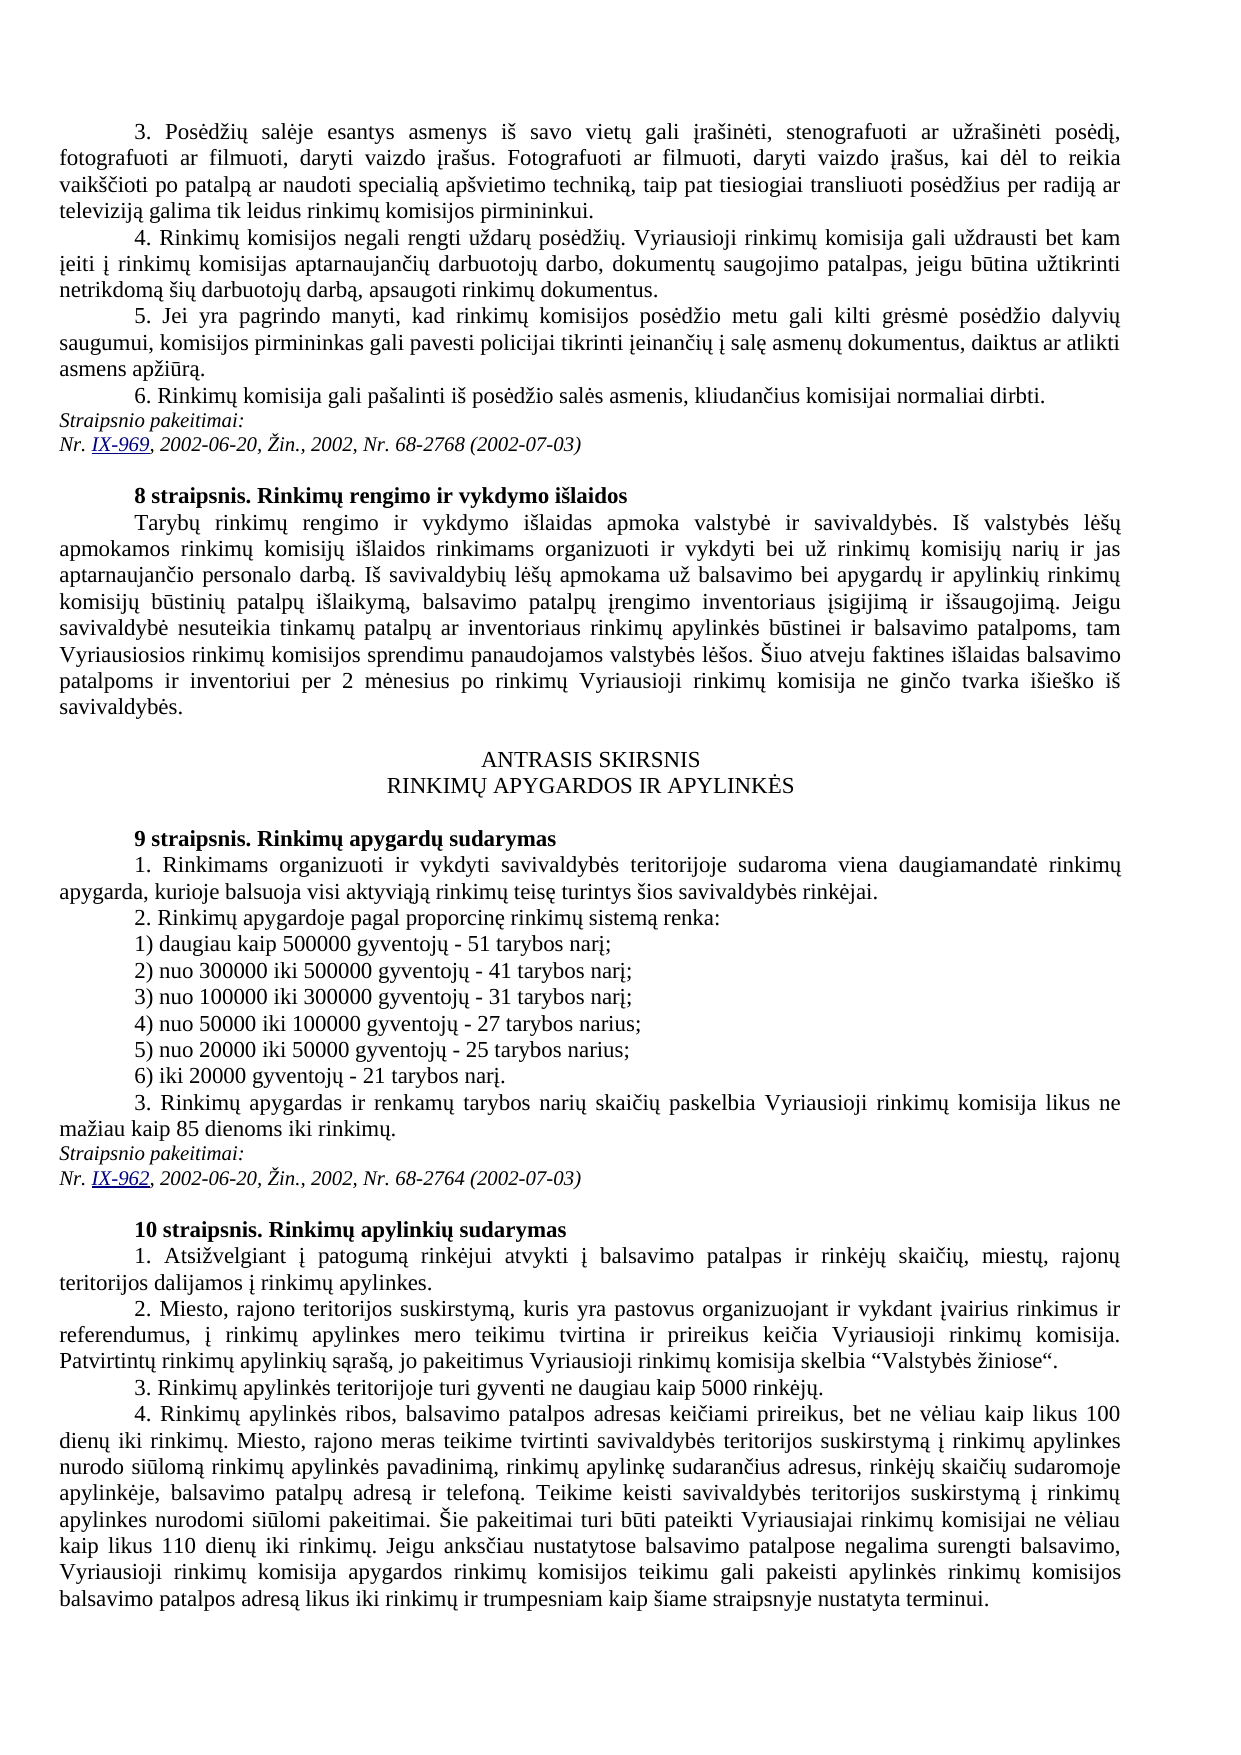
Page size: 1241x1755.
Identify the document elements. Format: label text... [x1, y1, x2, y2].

text 1. Atsižvelgiant į patogumą rinkėjui atvykti į balsavimo patalpas ir rinkėjų skaičių, miestų, rajonų teritorijos dalijamos į rinkimų apylinkes. [59, 1242, 1122, 1295]
text 10 straipsnis. Rinkimų apylinkių sudarymas [59, 1216, 1122, 1242]
text 5) nuo 20000 iki 50000 gyventojų - 25 tarybos narius; [59, 1036, 1122, 1062]
text 1. Rinkimams organizuoti ir vykdyti savivaldybės teritorijoje sudaroma viena daugiamandatė rinkimų apygarda, kurioje balsuoja visi aktyviąją rinkimų teisę turintys šios savivaldybės rinkėjai. [59, 851, 1122, 904]
text 4. Rinkimų komisijos negali rengti uždarų posėdžių. Vyriausioji rinkimų komisija gali uždrausti bet kam įeiti į rinkimų komisijas aptarnaujančių darbuotojų darbo, dokumentų saugojimo patalpas, jeigu būtina užtikrinti netrikdomą šių darbuotojų darbą, apsaugoti rinkimų dokumentus. [59, 223, 1122, 303]
text 4) nuo 50000 iki 100000 gyventojų - 27 tarybos narius; [59, 1009, 1122, 1036]
text 2) nuo 300000 iki 500000 gyventojų - 41 tarybos narį; [59, 957, 1122, 983]
text 3) nuo 100000 iki 300000 gyventojų - 31 tarybos narį; [59, 983, 1122, 1009]
text Straipsnio pakeitimai: [59, 408, 1122, 432]
text Nr. IX-969, 2002-06-20, Žin., 2002, Nr. 68-2768 (2002-07-03) [59, 432, 1122, 456]
text 4. Rinkimų apylinkės ribos, balsavimo patalpos adresas keičiami prireikus, bet ne vėliau kaip likus 100 dienų iki rinkimų. Miesto, rajono meras teikime tvirtinti savivaldybės teritorijos suskirstymą į rinkimų apylinkes nurodo siūlomą rinkimų apylinkės pavadinimą, rinkimų apylinkę sudarančius adresus, rinkėjų skaičių sudaromoje apylinkėje, balsavimo patalpų adresą ir telefoną. Teikime keisti savivaldybės teritorijos suskirstymą į rinkimų apylinkes nurodomi siūlomi pakeitimai. Šie pakeitimai turi būti pateikti Vyriausiajai rinkimų komisijai ne vėliau kaip likus 110 dienų iki rinkimų. Jeigu anksčiau nustatytose balsavimo patalpose negalima surengti balsavimo, Vyriausioji rinkimų komisija apygardos rinkimų komisijos teikimu gali pakeisti apylinkės rinkimų komisijos balsavimo patalpos adresą likus iki rinkimų ir trumpesniam kaip šiame straipsnyje nustatyta terminui. [59, 1400, 1122, 1611]
text 3. Posėdžių salėje esantys asmenys iš savo vietų gali įrašinėti, stenografuoti ar užrašinėti posėdį, fotografuoti ar filmuoti, daryti vaizdo įrašus. Fotografuoti ar filmuoti, daryti vaizdo įrašus, kai dėl to reikia vaikščioti po patalpą ar naudoti specialią apšvietimo techniką, taip pat tiesiogiai transliuoti posėdžius per radiją ar televiziją galima tik leidus rinkimų komisijos pirmininkui. [59, 118, 1122, 223]
text 9 straipsnis. Rinkimų apygardų sudarymas [59, 825, 1122, 851]
text 6. Rinkimų komisija gali pašalinti iš posėdžio salės asmenis, kliudančius komisijai normaliai dirbti. [59, 382, 1122, 408]
text 8 straipsnis. Rinkimų rengimo ir vykdymo išlaidos [59, 482, 1122, 509]
text Straipsnio pakeitimai: [59, 1141, 1122, 1165]
text 1) daugiau kaip 500000 gyventojų - 51 tarybos narį; [59, 931, 1122, 957]
text 5. Jei yra pagrindo manyti, kad rinkimų komisijos posėdžio metu gali kilti grėsmė posėdžio dalyvių saugumui, komisijos pirmininkas gali pavesti policijai tikrinti įeinančių į salę asmenų dokumentus, daiktus ar atlikti asmens apžiūrą. [59, 303, 1122, 382]
text 2. Miesto, rajono teritorijos suskirstymą, kuris yra pastovus organizuojant ir vykdant įvairius rinkimus ir referendumus, į rinkimų apylinkes mero teikimu tvirtina ir prireikus keičia Vyriausioji rinkimų komisija. Patvirtintų rinkimų apylinkių sąrašą, jo pakeitimus Vyriausioji rinkimų komisija skelbia “Valstybės žiniose“. [59, 1295, 1122, 1374]
text 3. Rinkimų apylinkės teritorijoje turi gyventi ne daugiau kaip 5000 rinkėjų. [59, 1374, 1122, 1400]
text ANTRASIS SKIRSNIS [59, 746, 1122, 772]
text RINKIMŲ APYGARDOS IR APYLINKĖS [59, 772, 1122, 799]
text Tarybų rinkimų rengimo ir vykdymo išlaidas apmoka valstybė ir savivaldybės. Iš valstybės lėšų apmokamos rinkimų komisijų išlaidos rinkimams organizuoti ir vykdyti bei už rinkimų komisijų narių ir jas aptarnaujančio personalo darbą. Iš savivaldybių lėšų apmokama už balsavimo bei apygardų ir apylinkių rinkimų komisijų būstinių patalpų išlaikymą, balsavimo patalpų įrengimo inventoriaus įsigijimą ir išsaugojimą. Jeigu savivaldybė nesuteikia tinkamų patalpų ar inventoriaus rinkimų apylinkės būstinei ir balsavimo patalpoms, tam Vyriausiosios rinkimų komisijos sprendimu panaudojamos valstybės lėšos. Šiuo atveju faktines išlaidas balsavimo patalpoms ir inventoriui per 2 mėnesius po rinkimų Vyriausioji rinkimų komisija ne ginčo tvarka išieško iš savivaldybės. [59, 509, 1122, 720]
text Nr. IX-962, 2002-06-20, Žin., 2002, Nr. 68-2764 (2002-07-03) [59, 1165, 1122, 1189]
text 2. Rinkimų apygardoje pagal proporcinę rinkimų sistemą renka: [59, 904, 1122, 931]
text 3. Rinkimų apygardas ir renkamų tarybos narių skaičių paskelbia Vyriausioji rinkimų komisija likus ne mažiau kaip 85 dienoms iki rinkimų. [59, 1089, 1122, 1141]
text 6) iki 20000 gyventojų - 21 tarybos narį. [59, 1062, 1122, 1089]
